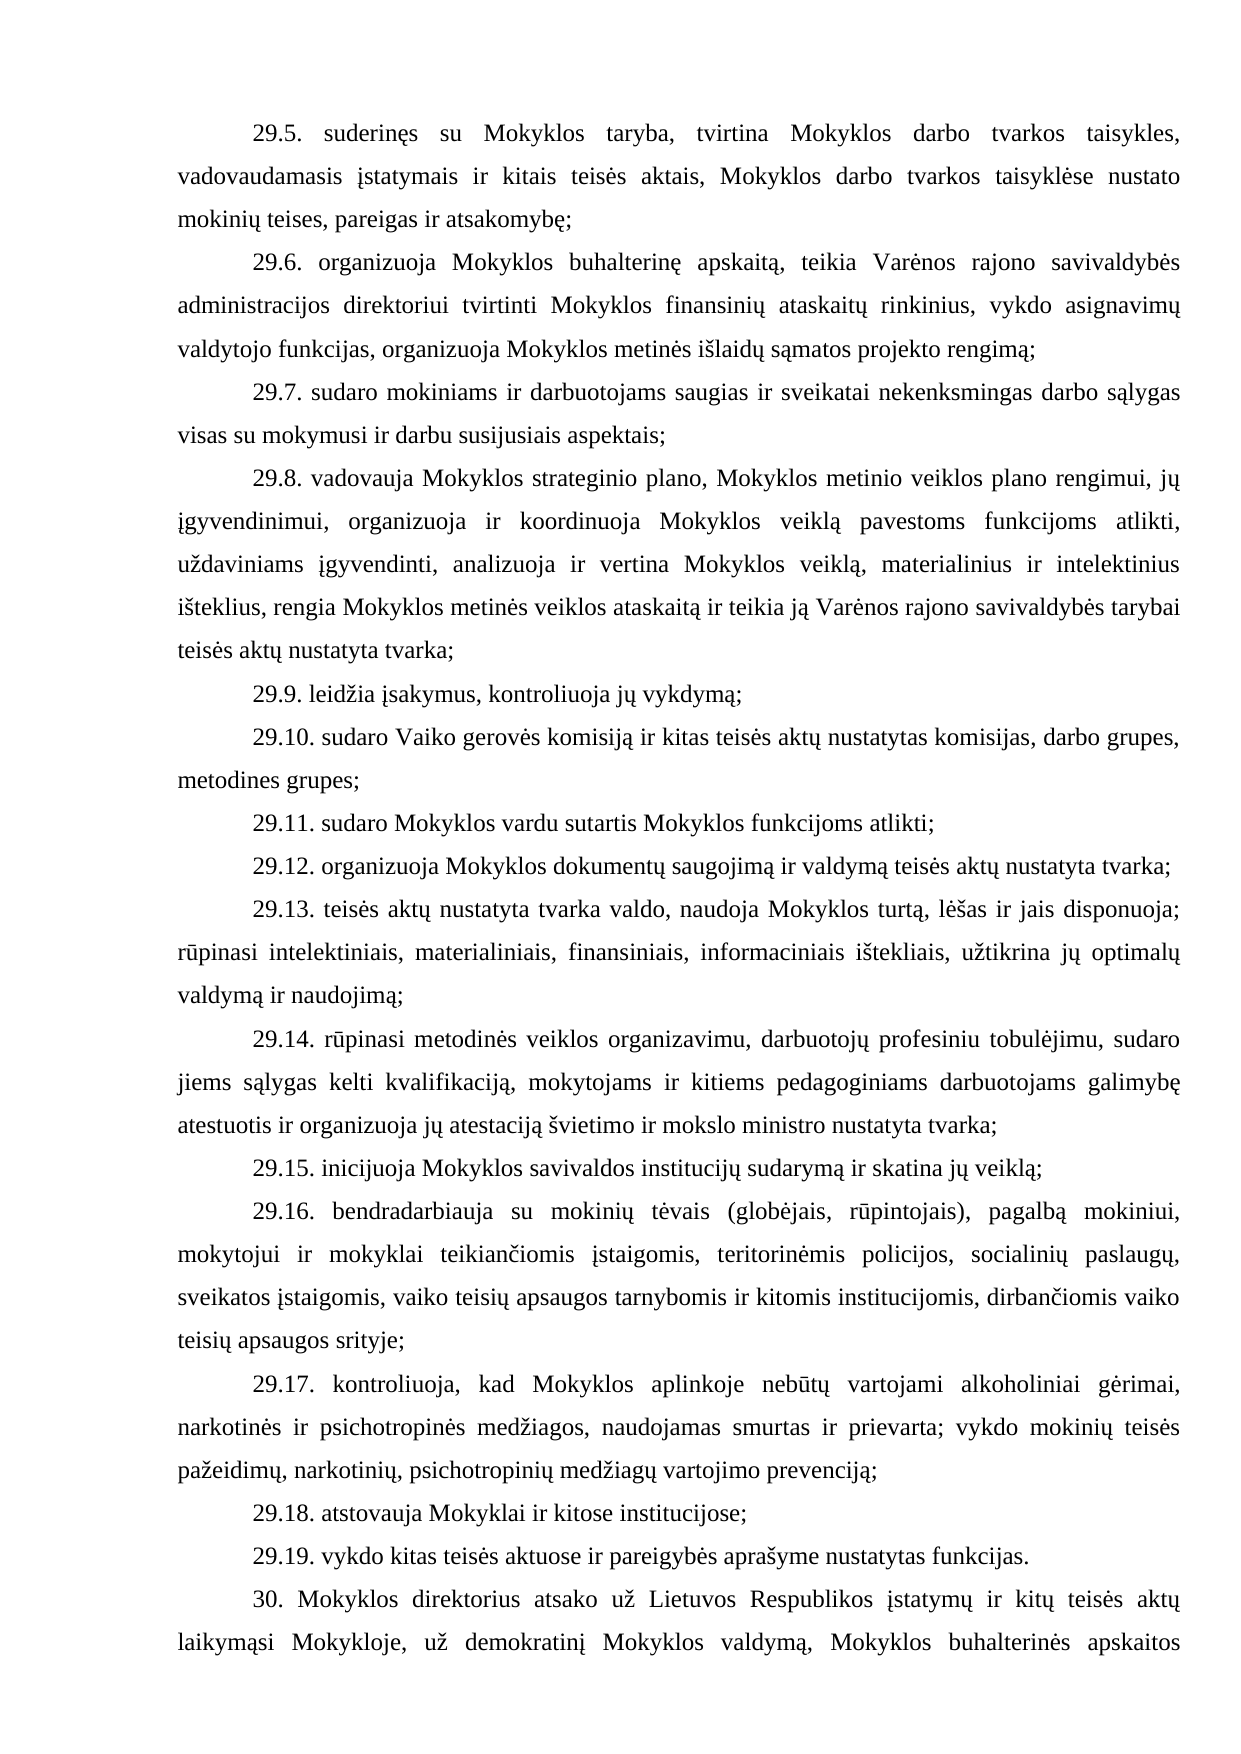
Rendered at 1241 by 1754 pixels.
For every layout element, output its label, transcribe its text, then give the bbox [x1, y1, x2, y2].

text 30. Mokyklos direktorius atsako už Lietuvos Respublikos įstatymų ir kitų teisės aktų laikymąsi Mokykloje, už demokratinį Mokyklos valdymą, Mokyklos buhalterinės apskaitos [177, 1584, 1181, 1656]
text 29.13. teisės aktų nustatyta tvarka valdo, naudoja Mokyklos turtą, lėšas ir jais disponuoja; rūpinasi intelektiniais, materialiniais, finansiniais, informaciniais ištekliais, užtikrina jų optimalų valdymą ir naudojimą; [177, 894, 1181, 1009]
text 29.15. inicijuoja Mokyklos savivaldos institucijų sudarymą ir skatina jų veiklą; [177, 1153, 1181, 1182]
text 29.6. organizuoja Mokyklos buhalterinę apskaitą, teikia Varėnos rajono savivaldybės administracijos direktoriui tvirtinti Mokyklos finansinių ataskaitų rinkinius, vykdo asignavimų valdytojo funkcijas, organizuoja Mokyklos metinės išlaidų sąmatos projekto rengimą; [177, 247, 1181, 362]
text 29.5. suderinęs su Mokyklos taryba, tvirtina Mokyklos darbo tvarkos taisykles, vadovaudamasis įstatymais ir kitais teisės aktais, Mokyklos darbo tvarkos taisyklėse nustato mokinių teises, pareigas ir atsakomybę; [177, 118, 1181, 233]
text 29.19. vykdo kitas teisės aktuose ir pareigybės aprašyme nustatytas funkcijas. [177, 1541, 1181, 1570]
text 29.16. bendradarbiauja su mokinių tėvais (globėjais, rūpintojais), pagalbą mokiniui, mokytojui ir mokyklai teikiančiomis įstaigomis, teritorinėmis policijos, socialinių paslaugų, sveikatos įstaigomis, vaiko teisių apsaugos tarnybomis ir kitomis institucijomis, dirbančiomis vaiko teisių apsaugos srityje; [177, 1196, 1181, 1354]
text 29.18. atstovauja Mokyklai ir kitose institucijose; [177, 1498, 1181, 1527]
text 29.10. sudaro Vaiko gerovės komisiją ir kitas teisės aktų nustatytas komisijas, darbo grupes, metodines grupes; [177, 722, 1181, 794]
text 29.7. sudaro mokiniams ir darbuotojams saugias ir sveikatai nekenksmingas darbo sąlygas visas su mokymusi ir darbu susijusiais aspektais; [177, 377, 1181, 449]
text 29.8. vadovauja Mokyklos strateginio plano, Mokyklos metinio veiklos plano rengimui, jų įgyvendinimui, organizuoja ir koordinuoja Mokyklos veiklą pavestoms funkcijoms atlikti, uždaviniams įgyvendinti, analizuoja ir vertina Mokyklos veiklą, materialinius ir intelektinius išteklius, rengia Mokyklos metinės veiklos ataskaitą ir teikia ją Varėnos rajono savivaldybės tarybai teisės aktų nustatyta tvarka; [177, 463, 1181, 664]
text 29.11. sudaro Mokyklos vardu sutartis Mokyklos funkcijoms atlikti; [177, 808, 1181, 837]
text 29.17. kontroliuoja, kad Mokyklos aplinkoje nebūtų vartojami alkoholiniai gėrimai, narkotinės ir psichotropinės medžiagos, naudojamas smurtas ir prievarta; vykdo mokinių teisės pažeidimų, narkotinių, psichotropinių medžiagų vartojimo prevenciją; [177, 1369, 1181, 1484]
text 29.12. organizuoja Mokyklos dokumentų saugojimą ir valdymą teisės aktų nustatyta tvarka; [177, 851, 1181, 880]
text 29.14. rūpinasi metodinės veiklos organizavimu, darbuotojų profesiniu tobulėjimu, sudaro jiems sąlygas kelti kvalifikaciją, mokytojams ir kitiems pedagoginiams darbuotojams galimybę atestuotis ir organizuoja jų atestaciją švietimo ir mokslo ministro nustatyta tvarka; [177, 1024, 1181, 1139]
text 29.9. leidžia įsakymus, kontroliuoja jų vykdymą; [177, 679, 1181, 707]
